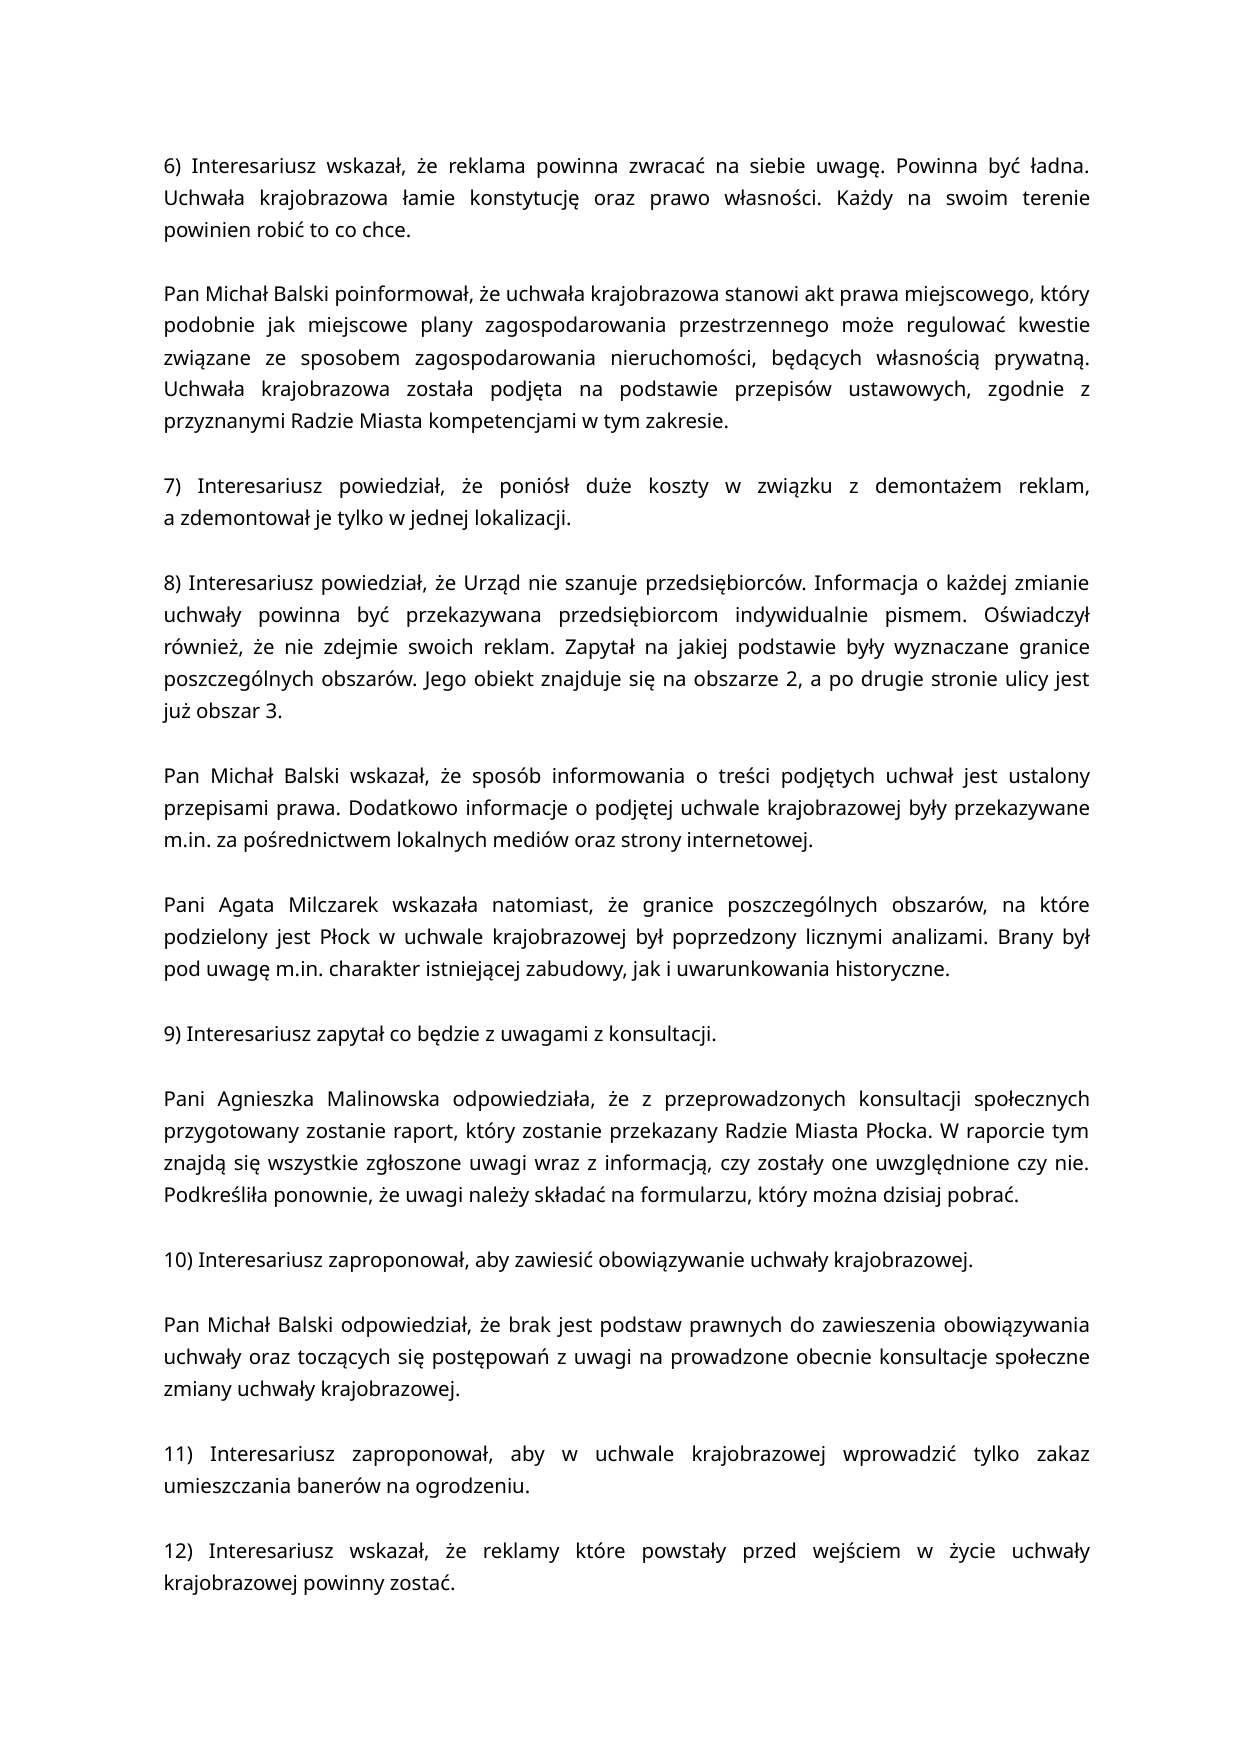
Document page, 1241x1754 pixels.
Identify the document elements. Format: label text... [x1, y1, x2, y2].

text 7) Interesariusz powiedział, że poniósł duże koszty w związku z demontażem reklam, a zdemontował je tylko w jednej lokalizacji. [163, 472, 1091, 532]
text 9) Interesariusz zapytał co będzie z uwagami z konsultacji. [163, 1020, 1091, 1048]
text Pan Michał Balski wskazał, że sposób informowania o treści podjętych uchwał jest ustalony przepisami prawa. Dodatkowo informacje o podjętej uchwale krajobrazowej były przekazywane m.in. za pośrednictwem lokalnych mediów oraz strony internetowej. [163, 762, 1091, 854]
text Pan Michał Balski poinformował, że uchwała krajobrazowa stanowi akt prawa miejscowego, który podobnie jak miejscowe plany zagospodarowania przestrzennego może regulować kwestie związane ze sposobem zagospodarowania nieruchomości, będących własnością prywatną. Uchwała krajobrazowa została podjęta na podstawie przepisów ustawowych, zgodnie z przyznanymi Radzie Miasta kompetencjami w tym zakresie. [163, 279, 1091, 435]
text 11) Interesariusz zaproponował, aby w uchwale krajobrazowej wprowadzić tylko zakaz umieszczania banerów na ogrodzeniu. [163, 1440, 1091, 1499]
text 10) Interesariusz zaproponował, aby zawiesić obowiązywanie uchwały krajobrazowej. [163, 1246, 1091, 1273]
text 8) Interesariusz powiedział, że Urząd nie szanuje przedsiębiorców. Informacja o każdej zmianie uchwały powinna być przekazywana przedsiębiorcom indywidualnie pismem. Oświadczył również, że nie zdejmie swoich reklam. Zapytał na jakiej podstawie były wyznaczane granice poszczególnych obszarów. Jego obiekt znajduje się na obszarze 2, a po drugie stronie ulicy jest już obszar 3. [163, 569, 1091, 725]
text 6) Interesariusz wskazał, że reklama powinna zwracać na siebie uwagę. Powinna być ładna. Uchwała krajobrazowa łamie konstytucję oraz prawo własności. Każdy na swoim terenie powinien robić to co chce. [163, 151, 1091, 243]
text 12) Interesariusz wskazał, że reklamy które powstały przed wejściem w życie uchwały krajobrazowej powinny zostać. [163, 1537, 1091, 1596]
text Pan Michał Balski odpowiedział, że brak jest podstaw prawnych do zawieszenia obowiązywania uchwały oraz toczących się postępowań z uwagi na prowadzone obecnie konsultacje społeczne zmiany uchwały krajobrazowej. [163, 1311, 1091, 1402]
text Pani Agnieszka Malinowska odpowiedziała, że z przeprowadzonych konsultacji społecznych przygotowany zostanie raport, który zostanie przekazany Radzie Miasta Płocka. W raporcie tym znajdą się wszystkie zgłoszone uwagi wraz z informacją, czy zostały one uwzględnione czy nie. Podkreśliła ponownie, że uwagi należy składać na formularzu, który można dzisiaj pobrać. [163, 1085, 1091, 1208]
text Pani Agata Milczarek wskazała natomiast, że granice poszczególnych obszarów, na które podzielony jest Płock w uchwale krajobrazowej był poprzedzony licznymi analizami. Brany był pod uwagę m.in. charakter istniejącej zabudowy, jak i uwarunkowania historyczne. [163, 891, 1091, 983]
